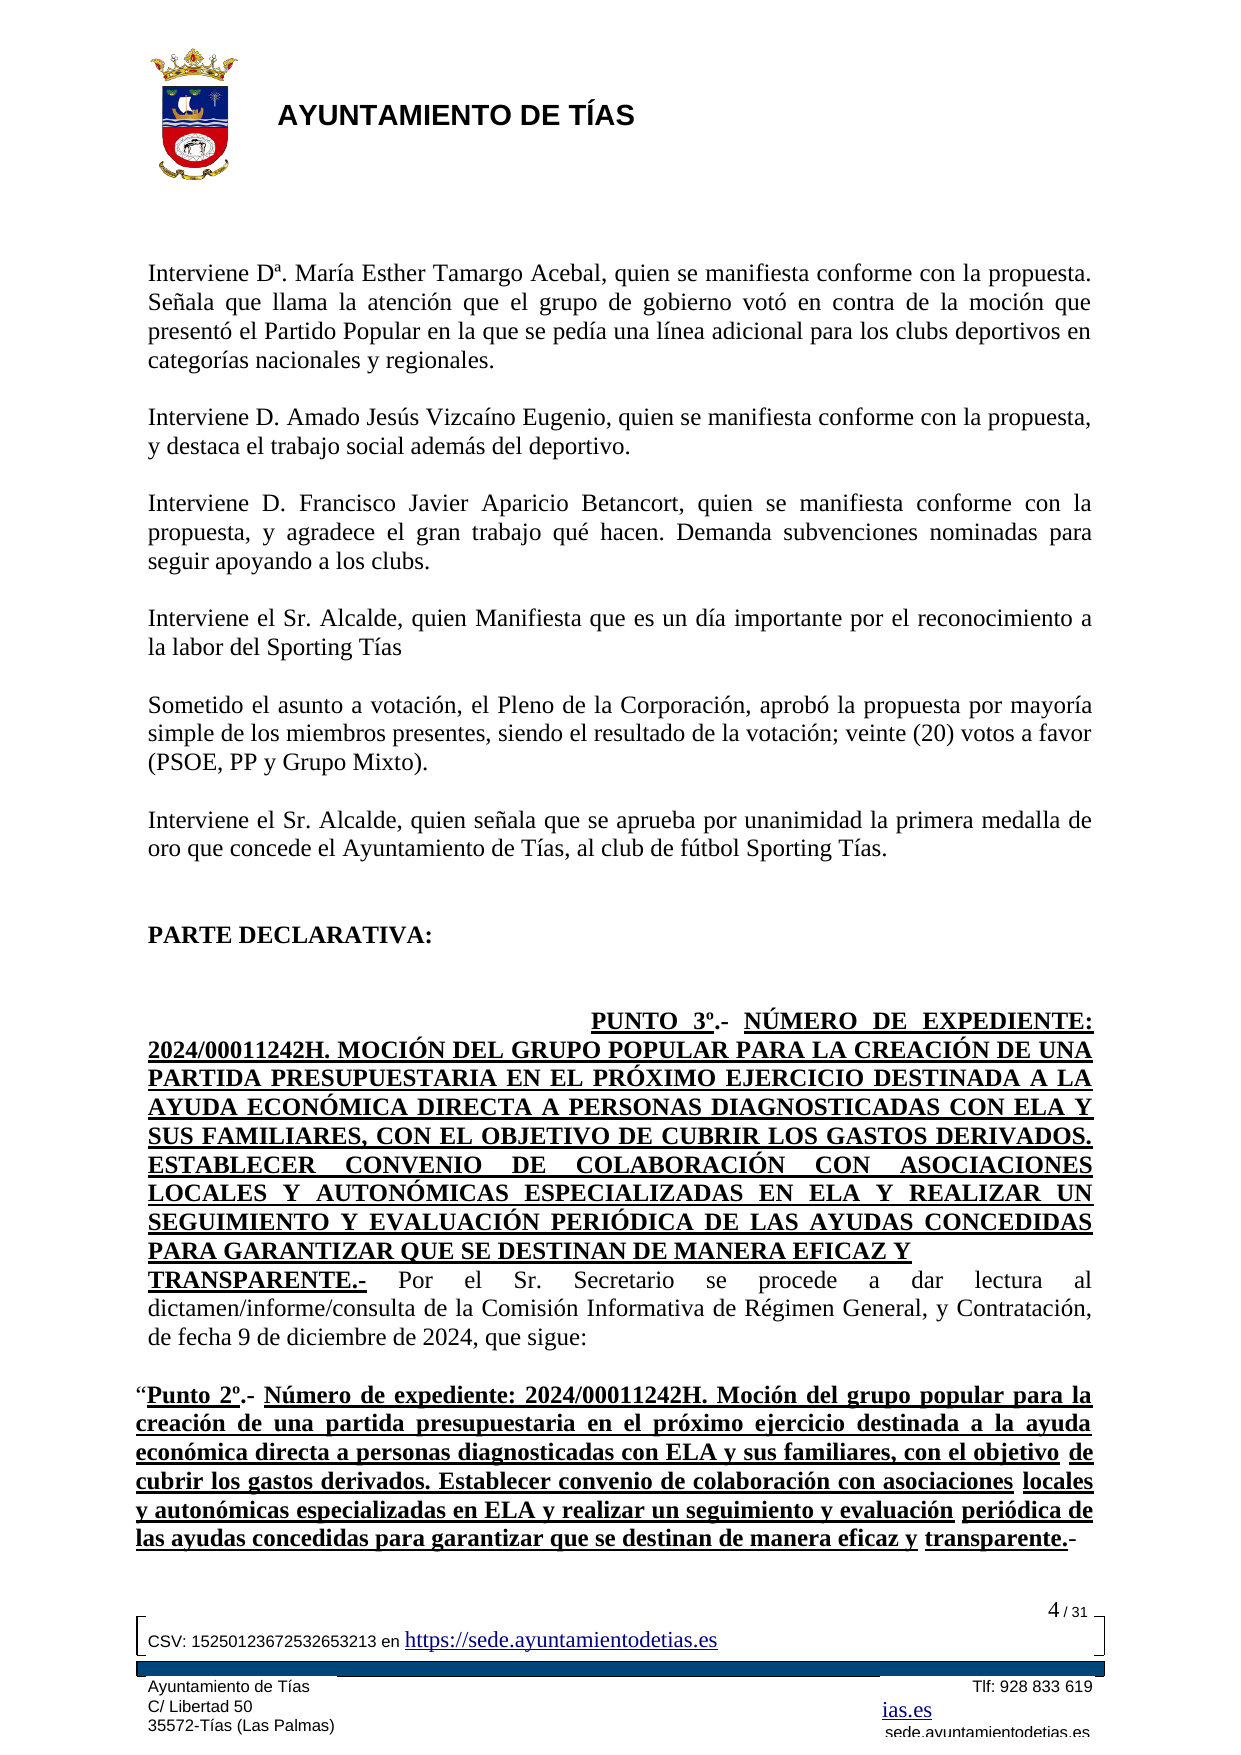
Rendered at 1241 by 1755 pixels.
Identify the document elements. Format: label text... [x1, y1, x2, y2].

text SEGUIMIENTO Y EVALUACIÓN PERIÓDICA DE LAS AYUDAS CONCEDIDAS [148, 1206, 1093, 1232]
text Interviene D. Francisco Javier Aparicio Betancort, quien se manifiesta conforme con la propuesta, y agradece el gran trabajo qué hacen. Demanda subvenciones nominadas para seguir apoyando a los clubs. [148, 488, 1093, 575]
text PARTIDA PRESUPUESTARIA EN EL PRÓXIMO EJERCICIO DESTINADA A LA [148, 1063, 1093, 1089]
text TRANSPARENTE.- Por el Sr. Secretario se procede a dar lectura al dictamen/informe/consulta de la Comisión Informativa de Régimen General, y Contratación, de fecha 9 de diciembre de 2024, que sigue: [148, 1265, 1093, 1351]
text AYUDA ECONÓMICA DIRECTA A PERSONAS DIAGNOSTICADAS CON ELA Y [148, 1091, 1093, 1117]
text Interviene el Sr. Alcalde, quien Manifiesta que es un día importante por el reconocimiento a la labor del Sporting Tías [148, 603, 1093, 661]
text Sometido el asunto a votación, el Pleno de la Corporación, aprobó la propuesta por mayoría simple de los miembros presentes, siendo el resultado de la votación; veinte (20) votos a favor (PSOE, PP y Grupo Mixto). [148, 690, 1093, 776]
text LOCALES Y AUTONÓMICAS ESPECIALIZADAS EN ELA Y REALIZAR UN [148, 1178, 1093, 1204]
text PUNTO 3º.- NÚMERO DE EXPEDIENTE: 2024/00011242H. MOCIÓN DEL GRUPO POPULAR PARA LA CREACIÓN DE UNA [148, 1006, 1093, 1060]
text PARA GARANTIZAR QUE SE DESTINAN DE MANERA EFICAZ Y [148, 1235, 1093, 1265]
text SUS FAMILIARES, CON EL OBJETIVO DE CUBRIR LOS GASTOS DERIVADOS. [148, 1120, 1093, 1146]
text ESTABLECER CONVENIO DE COLABORACIÓN CON ASOCIACIONES [148, 1149, 1093, 1175]
text Interviene Dª. María Esther Tamargo Acebal, quien se manifiesta conforme con la propuesta. Señala que llama la atención que el grupo de gobierno votó en contra de la moción que presentó el Partido Popular en la que se pedía una línea adicional para los clubs deportivos en categorías nacionales y regionales. [148, 258, 1093, 373]
subtitle “Punto 2º.- Número de expediente: 2024/00011242H. Moción del grupo popular para la creación de una partida presupuestaria en el próximo ejercicio destinada a la ayuda económica directa a personas diagnosticadas con ELA y sus familiares, con el objetivo de cubrir los gastos derivados. Establecer convenio de colaboración con asociaciones locales y autonómicas especializadas en ELA y realizar un seguimiento y evaluación periódica de las ayudas concedidas para garantizar que se destinan de manera eficaz y transparente.- [135, 1380, 1093, 1552]
text Interviene D. Amado Jesús Vizcaíno Eugenio, quien se manifiesta conforme con la propuesta, y destaca el trabajo social además del deportivo. [148, 402, 1093, 460]
text Interviene el Sr. Alcalde, quien señala que se aprueba por unanimidad la primera medalla de oro que concede el Ayuntamiento de Tías, al club de fútbol Sporting Tías. [148, 805, 1093, 862]
subtitle PARTE DECLARATIVA: [148, 920, 1105, 948]
